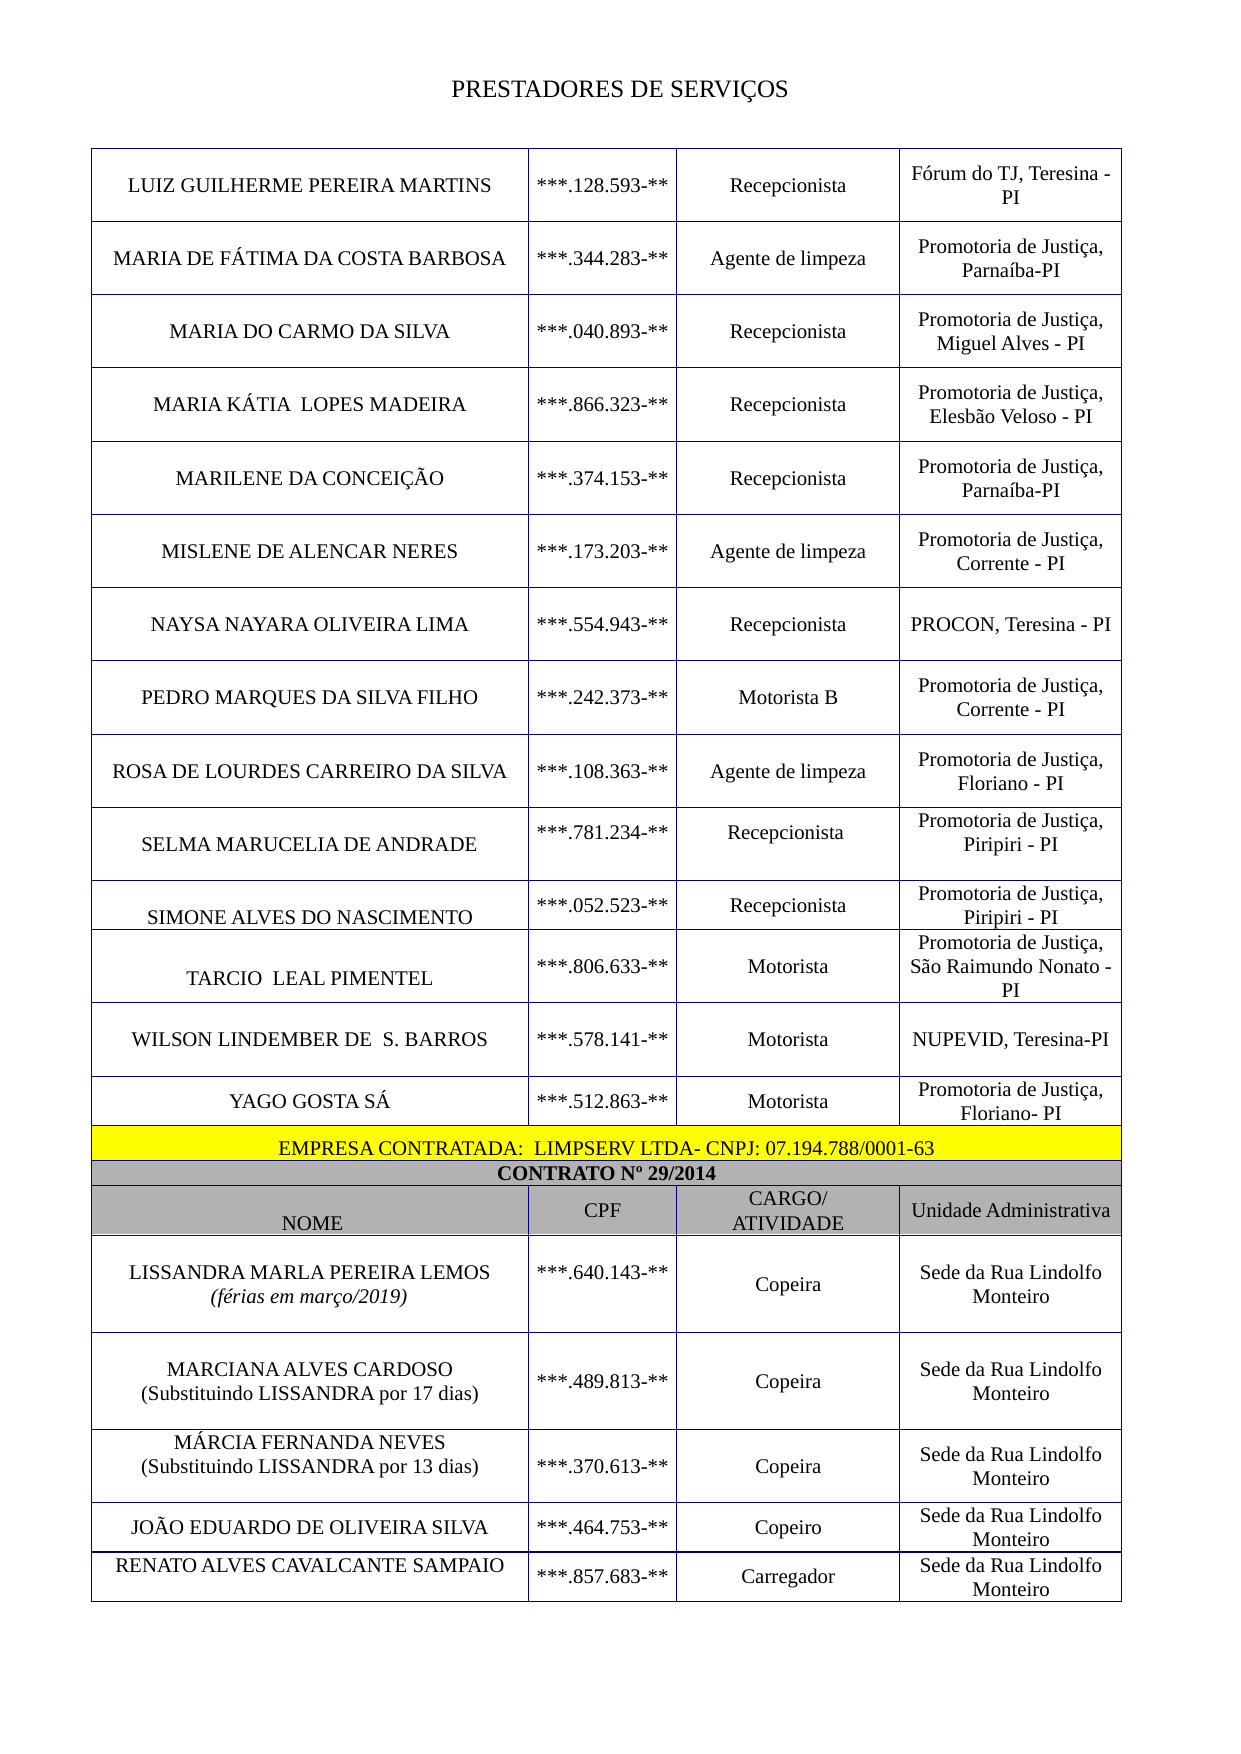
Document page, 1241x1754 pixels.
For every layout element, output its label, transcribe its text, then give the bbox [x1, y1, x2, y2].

table_cell Motorista [677, 1077, 899, 1125]
table_cell ***.866.323-** [529, 368, 676, 441]
table_cell ***.857.683-** [529, 1553, 676, 1601]
table_cell Recepcionista [677, 588, 899, 660]
table_cell Sede da Rua Lindolfo Monteiro [900, 1553, 1121, 1601]
table_cell MARIA DE FÁTIMA DA COSTA BARBOSA [92, 222, 528, 294]
table_cell Copeira [677, 1236, 899, 1332]
table_cell JOÃO EDUARDO DE OLIVEIRA SILVA [92, 1503, 528, 1551]
table_cell Motorista B [677, 661, 899, 733]
table_cell ***.370.613-** [529, 1430, 676, 1502]
table_cell Promotoria de Justiça, Corrente - PI [900, 515, 1121, 587]
table_cell MARCIANA ALVES CARDOSO (Substituindo LISSANDRA por 17 dias) [92, 1333, 528, 1429]
table_cell ***.554.943-** [529, 588, 676, 660]
table_cell Sede da Rua Lindolfo Monteiro [900, 1503, 1121, 1551]
table_cell Motorista [677, 1003, 899, 1076]
table_cell ***.052.523-** [529, 881, 676, 929]
table_cell Recepcionista [677, 149, 899, 221]
table_cell LISSANDRA MARLA PEREIRA LEMOS (férias em março/2019) [92, 1236, 528, 1332]
table_cell ***.173.203-** [529, 515, 676, 587]
table_cell Agente de limpeza [677, 222, 899, 294]
table_cell Promotoria de Justiça, Piripiri - PI [900, 808, 1121, 880]
table_cell Sede da Rua Lindolfo Monteiro [900, 1430, 1121, 1502]
table_cell Fórum do TJ, Teresina - PI [900, 149, 1121, 221]
table_cell Carregador [677, 1553, 899, 1601]
table_cell Promotoria de Justiça, Floriano - PI [900, 735, 1121, 807]
table_cell ***.128.593-** [529, 149, 676, 221]
table_cell Promotoria de Justiça, Piripiri - PI [900, 881, 1121, 929]
table_cell Sede da Rua Lindolfo Monteiro [900, 1333, 1121, 1429]
table_cell Copeiro [677, 1503, 899, 1551]
table_cell ***.489.813-** [529, 1333, 676, 1429]
table_cell MISLENE DE ALENCAR NERES [92, 515, 528, 587]
table_cell RENATO ALVES CAVALCANTE SAMPAIO [92, 1553, 528, 1601]
table_cell ***.806.633-** [529, 930, 676, 1002]
table_cell CARGO/ ATIVIDADE [677, 1186, 899, 1234]
table_cell MÁRCIA FERNANDA NEVES (Substituindo LISSANDRA por 13 dias) [92, 1430, 528, 1502]
table_cell PROCON, Teresina - PI [900, 588, 1121, 660]
table_cell MARIA DO CARMO DA SILVA [92, 295, 528, 367]
table_cell Agente de limpeza [677, 515, 899, 587]
table_cell CPF [529, 1186, 676, 1234]
table_cell PEDRO MARQUES DA SILVA FILHO [92, 661, 528, 733]
table_cell Promotoria de Justiça, Miguel Alves - PI [900, 295, 1121, 367]
table_cell CONTRATO Nº 29/2014 [92, 1161, 1121, 1185]
table_cell Recepcionista [677, 442, 899, 514]
table_cell Agente de limpeza [677, 735, 899, 807]
table_cell MARIA KÁTIA LOPES MADEIRA [92, 368, 528, 441]
table_cell Copeira [677, 1333, 899, 1429]
table_cell Copeira [677, 1430, 899, 1502]
table_cell Promotoria de Justiça, São Raimundo Nonato - PI [900, 930, 1121, 1002]
table_cell Motorista [677, 930, 899, 1002]
table_cell SELMA MARUCELIA DE ANDRADE [92, 808, 528, 880]
table_cell ***.578.141-** [529, 1003, 676, 1076]
table_cell NOME [92, 1186, 528, 1234]
table_cell Promotoria de Justiça, Parnaíba-PI [900, 442, 1121, 514]
table_cell Recepcionista [677, 295, 899, 367]
table_cell MARILENE DA CONCEIÇÃO [92, 442, 528, 514]
table_cell ***.344.283-** [529, 222, 676, 294]
table_cell ***.242.373-** [529, 661, 676, 733]
table_cell ***.040.893-** [529, 295, 676, 367]
table_cell Recepcionista [677, 368, 899, 441]
table_cell Recepcionista [677, 881, 899, 929]
table_cell EMPRESA CONTRATADA: LIMPSERV LTDA- CNPJ: 07.194.788/0001-63 [92, 1126, 1121, 1160]
table_cell LUIZ GUILHERME PEREIRA MARTINS [92, 149, 528, 221]
table_cell ROSA DE LOURDES CARREIRO DA SILVA [92, 735, 528, 807]
table_cell SIMONE ALVES DO NASCIMENTO [92, 881, 528, 929]
table_cell NUPEVID, Teresina-PI [900, 1003, 1121, 1076]
table_cell NAYSA NAYARA OLIVEIRA LIMA [92, 588, 528, 660]
table_cell ***.781.234-** [529, 808, 676, 880]
table_cell Promotoria de Justiça, Elesbão Veloso - PI [900, 368, 1121, 441]
table_cell ***.374.153-** [529, 442, 676, 514]
table_cell ***.512.863-** [529, 1077, 676, 1125]
table_cell ***.108.363-** [529, 735, 676, 807]
table_cell ***.464.753-** [529, 1503, 676, 1551]
table_cell Sede da Rua Lindolfo Monteiro [900, 1236, 1121, 1332]
table_cell TARCIO LEAL PIMENTEL [92, 930, 528, 1002]
table_cell Promotoria de Justiça, Corrente - PI [900, 661, 1121, 733]
table_cell WILSON LINDEMBER DE S. BARROS [92, 1003, 528, 1076]
table_cell Unidade Administrativa [900, 1186, 1121, 1234]
table_cell ***.640.143-** [529, 1236, 676, 1332]
table_cell Promotoria de Justiça, Parnaíba-PI [900, 222, 1121, 294]
table_cell Promotoria de Justiça, Floriano- PI [900, 1077, 1121, 1125]
table_cell Recepcionista [677, 808, 899, 880]
table_cell YAGO GOSTA SÁ [92, 1077, 528, 1125]
